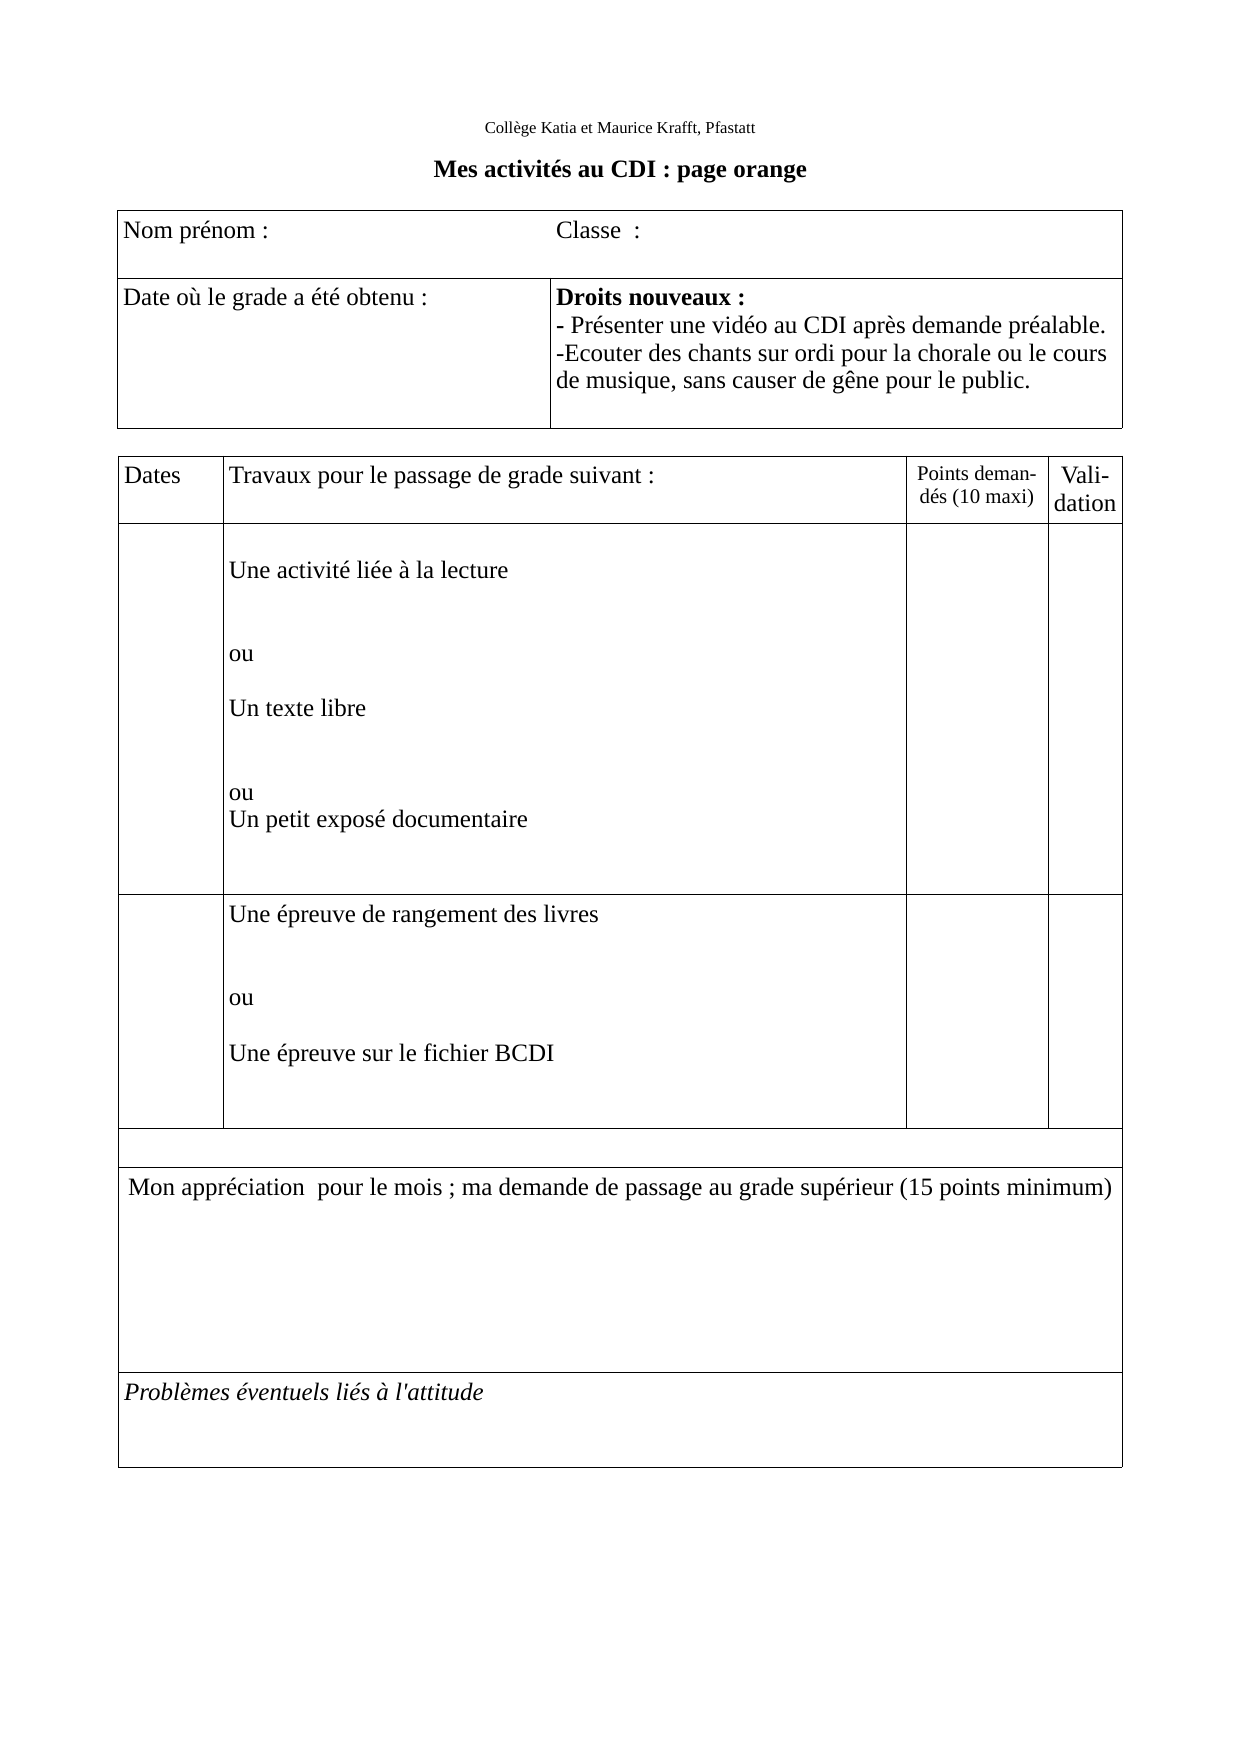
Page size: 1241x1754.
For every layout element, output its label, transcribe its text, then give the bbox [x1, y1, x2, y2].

table_cell Date où le grade a été obtenu : [118, 279, 550, 428]
table_cell [1049, 524, 1122, 894]
table_header Dates [119, 457, 223, 522]
table_header Nom prénom : [118, 211, 550, 277]
table_cell [1049, 895, 1122, 1127]
table_cell Une épreuve de rangement des livres ou Une épreuve sur le fichier BCDI [224, 895, 906, 1127]
table_cell Mon appréciation pour le mois ; ma demande de passage au grade supérieur (15 points minimum) [119, 1168, 1122, 1372]
table_cell Problèmes éventuels liés à l'attitude [119, 1373, 1122, 1467]
table_header Travaux pour le passage de grade suivant : [224, 457, 906, 522]
table_cell Une activité liée à la lecture ou Un texte libre ou Un petit exposé documentaire [224, 524, 906, 894]
table_header Classe : [550, 211, 1122, 278]
table_header Points deman-dés (10 maxi) [907, 457, 1048, 522]
table_cell [119, 895, 223, 1127]
table_header Vali-dation [1049, 457, 1122, 522]
table_cell Droits nouveaux : - Présenter une vidéo au CDI après demande préalable. -Ecouter des chants sur ordi pour la chorale ou le cours de musique, sans causer de gêne pour le public. [551, 279, 1122, 428]
table_cell [907, 524, 1048, 894]
table_cell [119, 1129, 1122, 1167]
text Mes activités au CDI : page orange [118, 155, 1122, 183]
table_cell [907, 895, 1048, 1127]
text Collège Katia et Maurice Krafft, Pfastatt [118, 118, 1122, 137]
table_cell [119, 524, 223, 894]
